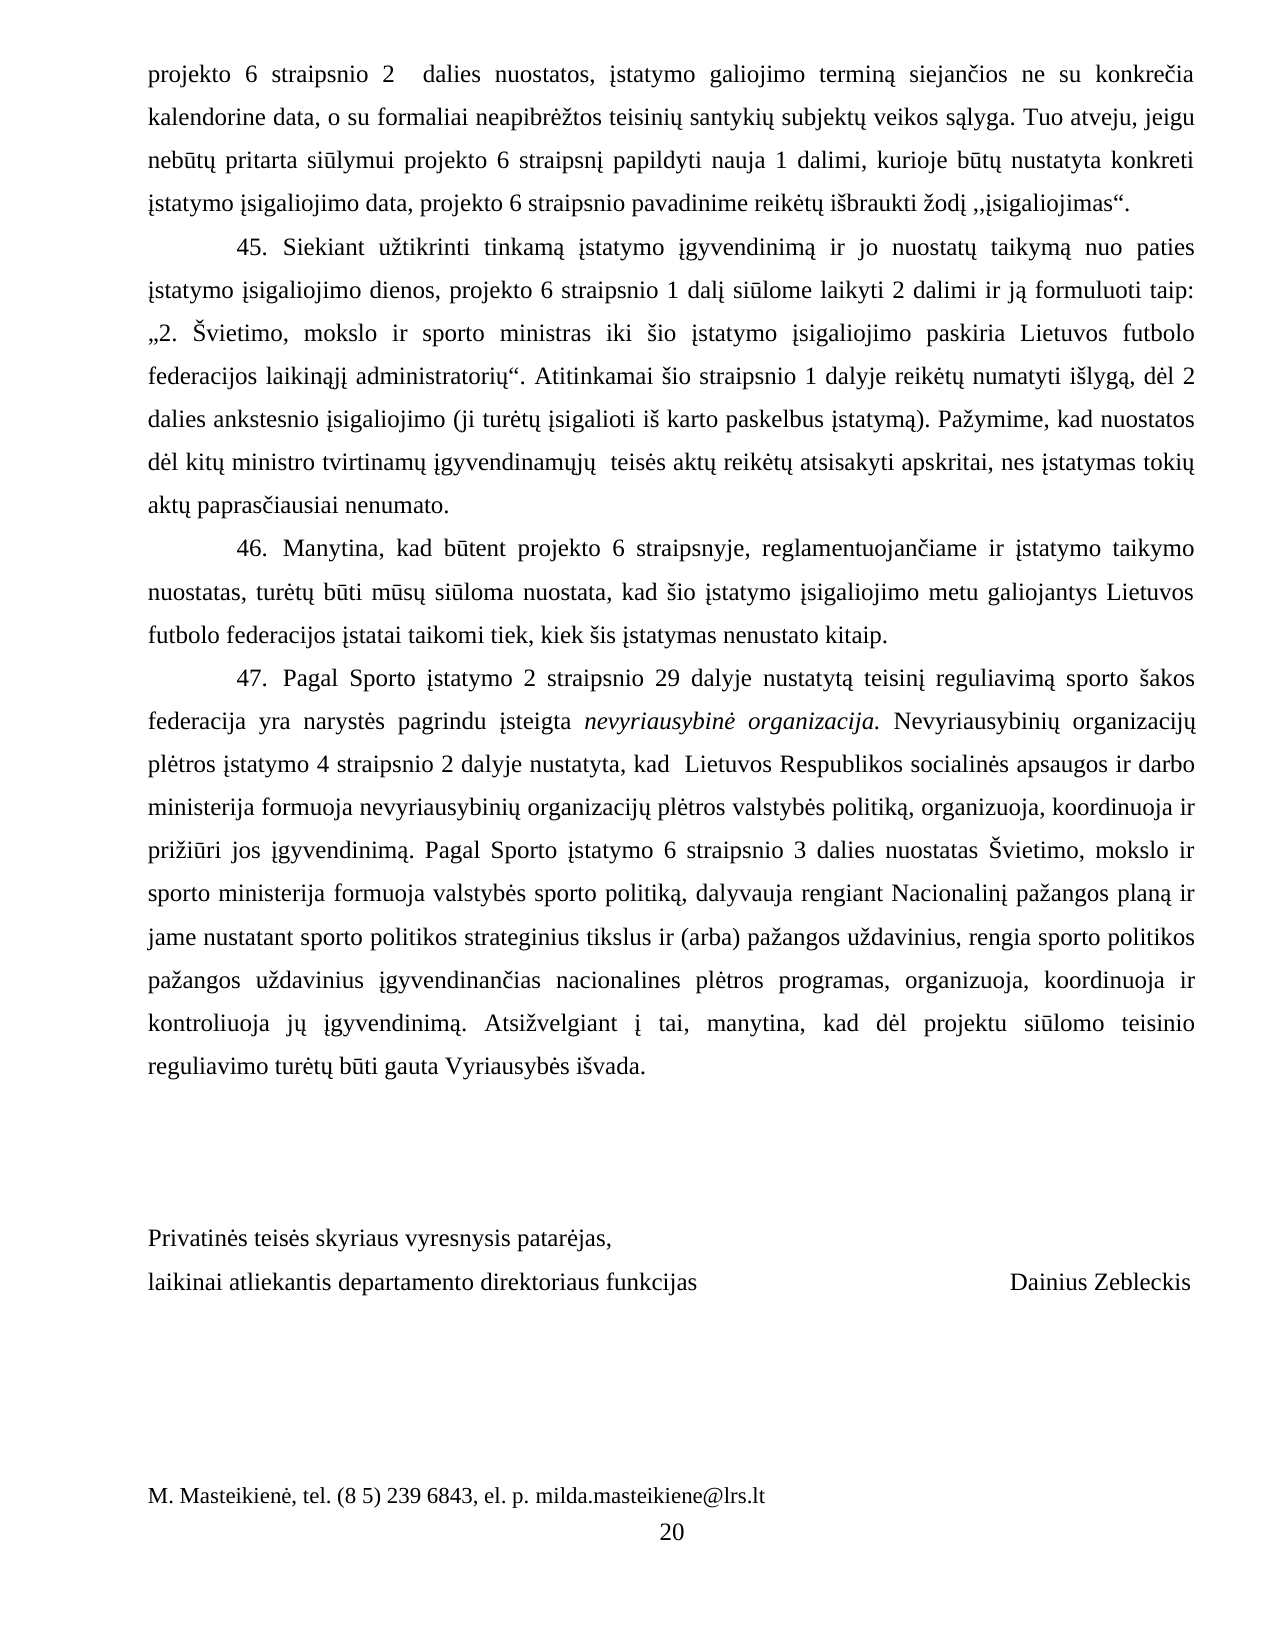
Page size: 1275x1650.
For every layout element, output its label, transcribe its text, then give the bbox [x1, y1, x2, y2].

list Siekiant užtikrinti tinkamą įstatymo įgyvendinimą ir jo nuostatų taikymą nuo paties įstatymo įsigaliojimo dienos, projekto 6 straipsnio 1 dalį siūlome laikyti 2 dalimi ir ją formuluoti taip: „2. Švietimo, mokslo ir sporto ministras iki šio įstatymo įsigaliojimo paskiria Lietuvos futbolo federacijos laikinąjį administratorių“. Atitinkamai šio straipsnio 1 dalyje reikėtų numatyti išlygą, dėl 2 dalies ankstesnio įsigaliojimo (ji turėtų įsigalioti iš karto paskelbus įstatymą). Pažymime, kad nuostatos dėl kitų ministro tvirtinamų įgyvendinamųjų teisės aktų reikėtų atsisakyti apskritai, nes įstatymas tokių aktų paprasčiausiai nenumato. [148, 232, 1196, 519]
list Manytina, kad būtent projekto 6 straipsnyje, reglamentuojančiame ir įstatymo taikymo nuostatas, turėtų būti mūsų siūloma nuostata, kad šio įstatymo įsigaliojimo metu galiojantys Lietuvos futbolo federacijos įstatai taikomi tiek, kiek šis įstatymas nenustato kitaip. [148, 533, 1196, 648]
list Pagal Sporto įstatymo 2 straipsnio 29 dalyje nustatytą teisinį reguliavimą sporto šakos federacija yra narystės pagrindu įsteigta nevyriausybinė organizacija. Nevyriausybinių organizacijų plėtros įstatymo 4 straipsnio 2 dalyje nustatyta, kad Lietuvos Respublikos socialinės apsaugos ir darbo ministerija formuoja nevyriausybinių organizacijų plėtros valstybės politiką, organizuoja, koordinuoja ir prižiūri jos įgyvendinimą. Pagal Sporto įstatymo 6 straipsnio 3 dalies nuostatas Švietimo, mokslo ir sporto ministerija formuoja valstybės sporto politiką, dalyvauja rengiant Nacionalinį pažangos planą ir jame nustatant sporto politikos strateginius tikslus ir (arba) pažangos uždavinius, rengia sporto politikos pažangos uždavinius įgyvendinančias nacionalines plėtros programas, organizuoja, koordinuoja ir kontroliuoja jų įgyvendinimą. Atsižvelgiant į tai, manytina, kad dėl projektu siūlomo teisinio reguliavimo turėtų būti gauta Vyriausybės išvada. [148, 663, 1196, 1080]
text laikinai atliekantis departamento direktoriaus funkcijas Dainius Zebleckis [148, 1267, 1196, 1295]
list projekto 6 straipsnio 2 dalies nuostatos, įstatymo galiojimo terminą siejančios ne su konkrečia kalendorine data, o su formaliai neapibrėžtos teisinių santykių subjektų veikos sąlyga. Tuo atveju, jeigu nebūtų pritarta siūlymui projekto 6 straipsnį papildyti nauja 1 dalimi, kurioje būtų nustatyta konkreti įstatymo įsigaliojimo data, projekto 6 straipsnio pavadinime reikėtų išbraukti žodį ,,įsigaliojimas“. [148, 59, 1196, 217]
text Privatinės teisės skyriaus vyresnysis patarėjas, [148, 1223, 1196, 1252]
text M. Masteikienė, tel. (8 5) 239 6843, el. p. milda.masteikiene@lrs.lt [148, 1482, 1196, 1508]
